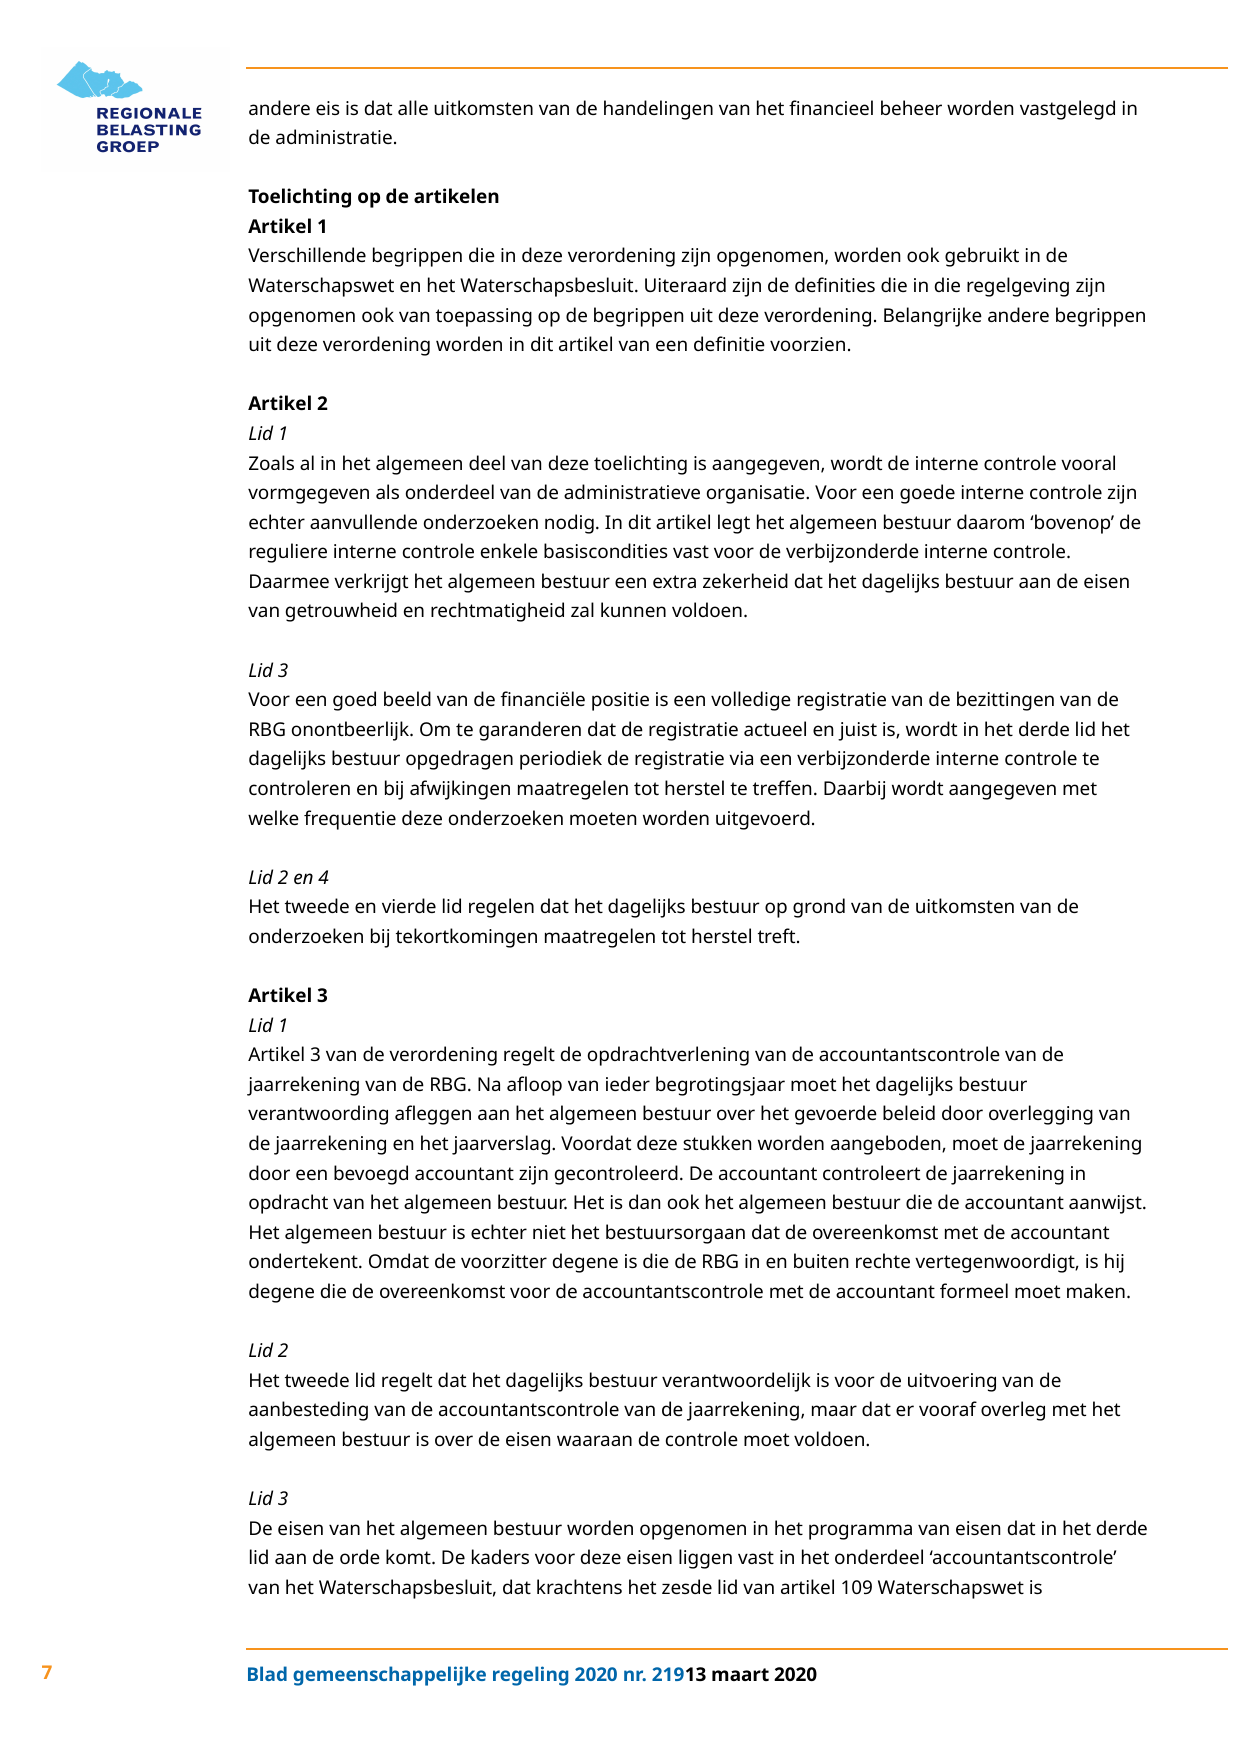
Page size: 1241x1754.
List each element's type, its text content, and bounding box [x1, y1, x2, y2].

text Lid 1 [248, 1012, 1152, 1038]
text Lid 3 [248, 1485, 1152, 1511]
text Zoals al in het algemeen deel van deze toelichting is aangegeven, wordt de interne controle vooral vormgegeven als onderdeel van de administratieve organisatie. Voor een goede interne controle zijn echter aanvullende onderzoeken nodig. In dit artikel legt het algemeen bestuur daarom ‘bovenop’ de reguliere interne controle enkele basiscondities vast voor de verbijzonderde interne controle. Daarmee verkrijgt het algemeen bestuur een extra zekerheid dat het dagelijks bestuur aan de eisen van getrouwheid en rechtmatigheid zal kunnen voldoen. [248, 450, 1152, 623]
text Verschillende begrippen die in deze verordening zijn opgenomen, worden ook gebruikt in de Waterschapswet en het Waterschapsbesluit. Uiteraard zijn de definities die in die regelgeving zijn opgenomen ook van toepassing op de begrippen uit deze verordening. Belangrijke andere begrippen uit deze verordening worden in dit artikel van een definitie voorzien. [248, 243, 1152, 357]
text Het tweede en vierde lid regelen dat het dagelijks bestuur op grond van de uitkomsten van de onderzoeken bij tekortkomingen maatregelen tot herstel treft. [248, 893, 1152, 949]
text Lid 1 [248, 420, 1152, 446]
text Lid 2 [248, 1337, 1152, 1363]
text Artikel 2 [248, 391, 1152, 416]
text andere eis is dat alle uitkomsten van de handelingen van het financieel beheer worden vastgelegd in de administratie. [248, 95, 1152, 150]
picture [41, 47, 231, 172]
text Lid 2 en 4 [248, 864, 1152, 890]
text Toelichting op de artikelen [248, 183, 1152, 209]
text Voor een goed beeld van de financiële positie is een volledige registratie van de bezittingen van de RBG onontbeerlijk. Om te garanderen dat de registratie actueel en juist is, wordt in het derde lid het dagelijks bestuur opgedragen periodiek de registratie via een verbijzonderde interne controle te controleren en bij afwijkingen maatregelen tot herstel te treffen. Daarbij wordt aangegeven met welke frequentie deze onderzoeken moeten worden uitgevoerd. [248, 686, 1152, 831]
text Artikel 3 [248, 982, 1152, 1008]
text Artikel 3 van de verordening regelt de opdrachtverlening van de accountantscontrole van de jaarrekening van de RBG. Na afloop van ieder begrotingsjaar moet het dagelijks bestuur verantwoording afleggen aan het algemeen bestuur over het gevoerde beleid door overlegging van de jaarrekening en het jaarverslag. Voordat deze stukken worden aangeboden, moet de jaarrekening door een bevoegd accountant zijn gecontroleerd. De accountant controleert de jaarrekening in opdracht van het algemeen bestuur. Het is dan ook het algemeen bestuur die de accountant aanwijst. Het algemeen bestuur is echter niet het bestuursorgaan dat de overeenkomst met de accountant ondertekent. Omdat de voorzitter degene is die de RBG in en buiten rechte vertegenwoordigt, is hij degene die de overeenkomst voor de accountantscontrole met de accountant formeel moet maken. [248, 1041, 1152, 1304]
text De eisen van het algemeen bestuur worden opgenomen in het programma van eisen dat in het derde lid aan de orde komt. De kaders voor deze eisen liggen vast in het onderdeel ‘accountantscontrole’ van het Waterschapsbesluit, dat krachtens het zesde lid van artikel 109 Waterschapswet is [248, 1515, 1152, 1600]
text Artikel 1 [248, 213, 1152, 239]
text Lid 3 [248, 657, 1152, 683]
text Het tweede lid regelt dat het dagelijks bestuur verantwoordelijk is voor de uitvoering van de aanbesteding van de accountantscontrole van de jaarrekening, maar dat er vooraf overleg met het algemeen bestuur is over de eisen waaraan de controle moet voldoen. [248, 1367, 1152, 1452]
